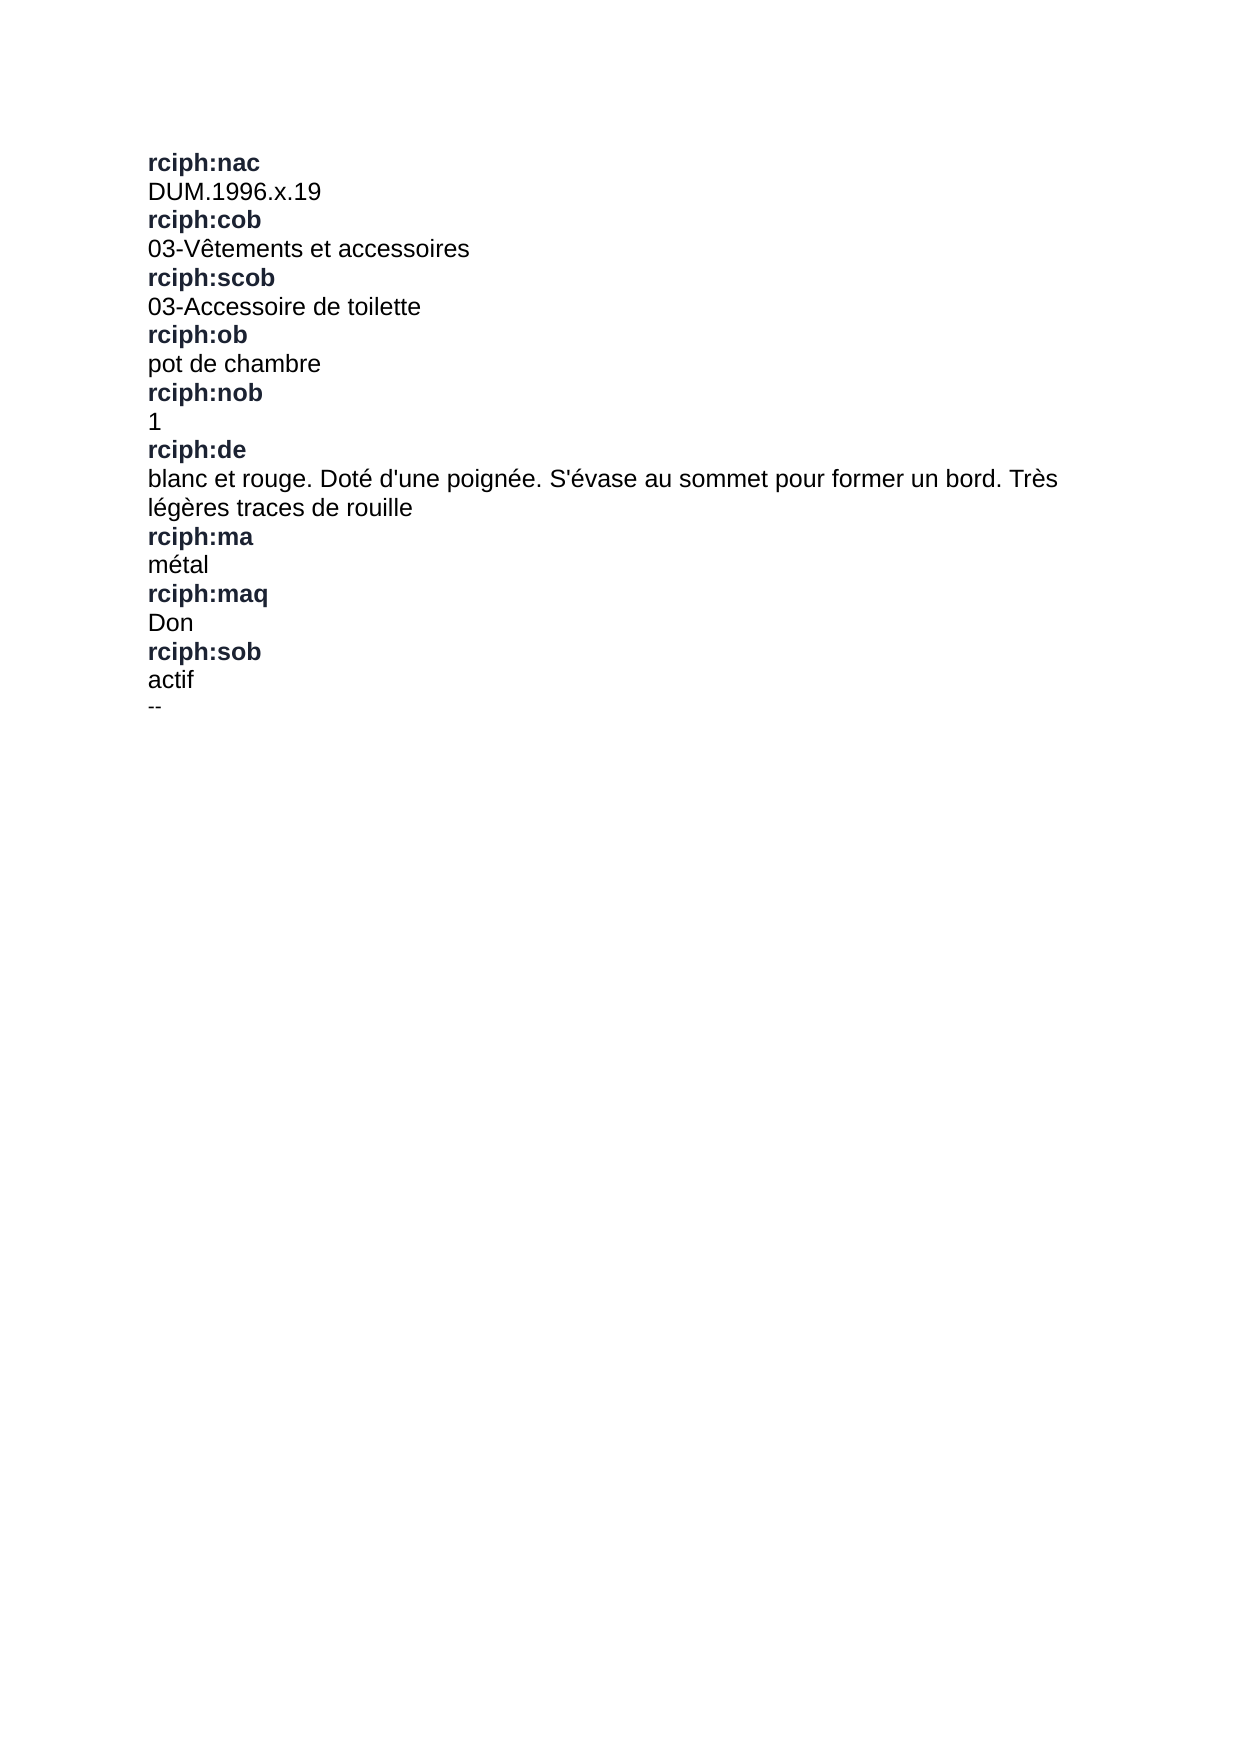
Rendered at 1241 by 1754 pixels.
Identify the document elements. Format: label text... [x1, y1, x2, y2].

text actif [148, 665, 1092, 694]
text rciph:maq [148, 579, 1092, 608]
text rciph:de [148, 435, 1092, 464]
text DUM.1996.x.19 [148, 176, 1092, 205]
text métal [148, 550, 1092, 579]
text rciph:cob [148, 205, 1092, 234]
text 03-Accessoire de toilette [148, 291, 1092, 320]
text rciph:nac [148, 148, 1092, 176]
text rciph:nob [148, 378, 1092, 406]
text blanc et rouge. Doté d'une poignée. S'évase au sommet pour former un bord. Très légères traces de rouille [148, 464, 1092, 521]
text pot de chambre [148, 349, 1092, 378]
text rciph:ma [148, 521, 1092, 550]
text Don [148, 608, 1092, 636]
text rciph:scob [148, 263, 1092, 291]
text 03-Vêtements et accessoires [148, 234, 1092, 263]
text rciph:sob [148, 636, 1092, 665]
text rciph:ob [148, 320, 1092, 349]
text 1 [148, 406, 1092, 435]
text -- [148, 694, 1092, 718]
